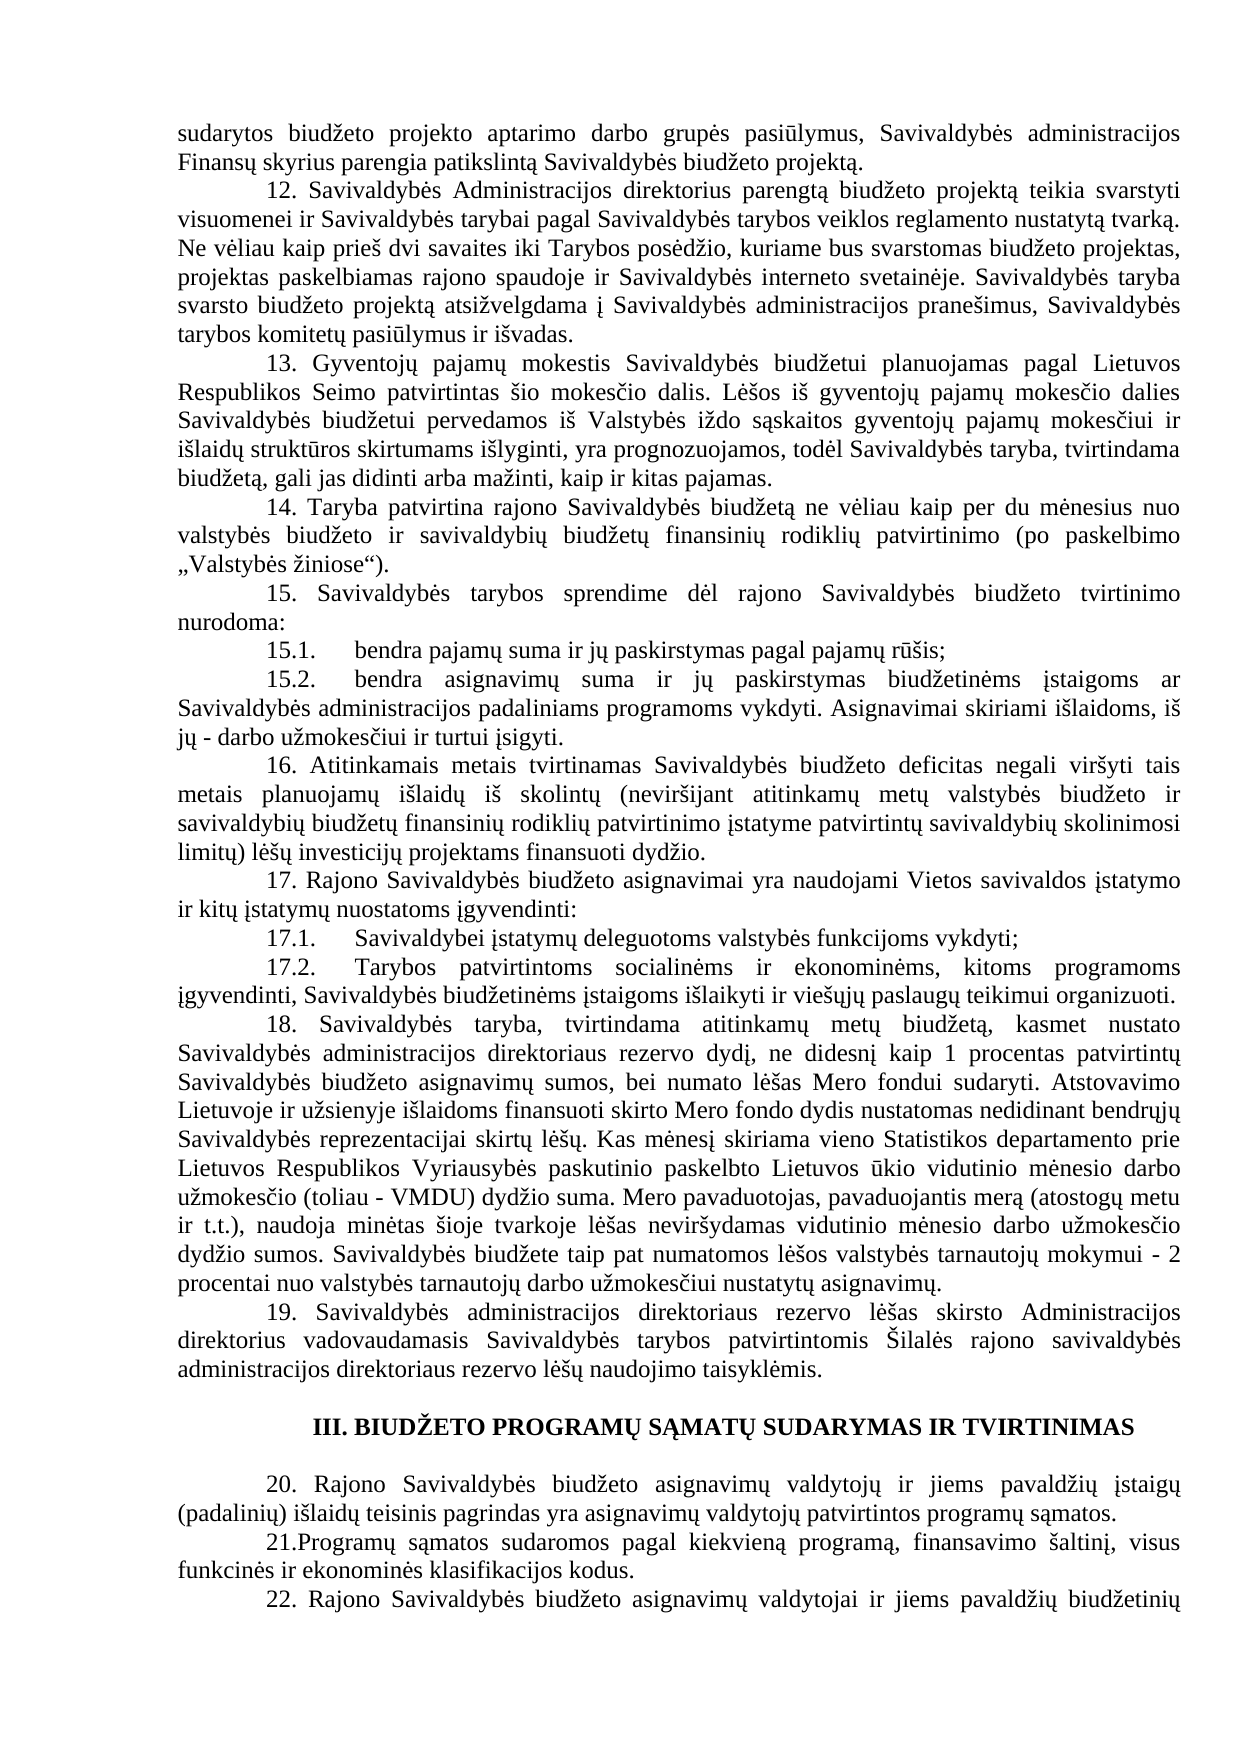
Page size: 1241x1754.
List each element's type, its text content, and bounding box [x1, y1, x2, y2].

text 16. Atitinkamais metais tvirtinamas Savivaldybės biudžeto deficitas negali viršyti tais metais planuojamų išlaidų iš skolintų (neviršijant atitinkamų metų valstybės biudžeto ir savivaldybių biudžetų finansinių rodiklių patvirtinimo įstatyme patvirtintų savivaldybių skolinimosi limitų) lėšų investicijų projektams finansuoti dydžio. [177, 751, 1181, 866]
text 15.1. bendra pajamų suma ir jų paskirstymas pagal pajamų rūšis; [177, 636, 1181, 664]
text 13. Gyventojų pajamų mokestis Savivaldybės biudžetui planuojamas pagal Lietuvos Respublikos Seimo patvirtintas šio mokesčio dalis. Lėšos iš gyventojų pajamų mokesčio dalies Savivaldybės biudžetui pervedamos iš Valstybės iždo sąskaitos gyventojų pajamų mokesčiui ir išlaidų struktūros skirtumams išlyginti, yra prognozuojamos, todėl Savivaldybės taryba, tvirtindama biudžetą, gali jas didinti arba mažinti, kaip ir kitas pajamas. [177, 348, 1181, 492]
text 15. Savivaldybės tarybos sprendime dėl rajono Savivaldybės biudžeto tvirtinimo nurodoma: [177, 578, 1181, 636]
text sudarytos biudžeto projekto aptarimo darbo grupės pasiūlymus, Savivaldybės administracijos Finansų skyrius parengia patikslintą Savivaldybės biudžeto projektą. [177, 118, 1181, 176]
text 17. Rajono Savivaldybės biudžeto asignavimai yra naudojami Vietos savivaldos įstatymo ir kitų įstatymų nuostatoms įgyvendinti: [177, 866, 1181, 923]
text 14. Taryba patvirtina rajono Savivaldybės biudžetą ne vėliau kaip per du mėnesius nuo valstybės biudžeto ir savivaldybių biudžetų finansinių rodiklių patvirtinimo (po paskelbimo „Valstybės žiniose“). [177, 492, 1181, 578]
text 18. Savivaldybės taryba, tvirtindama atitinkamų metų biudžetą, kasmet nustato Savivaldybės administracijos direktoriaus rezervo dydį, ne didesnį kaip 1 procentas patvirtintų Savivaldybės biudžeto asignavimų sumos, bei numato lėšas Mero fondui sudaryti. Atstovavimo Lietuvoje ir užsienyje išlaidoms finansuoti skirto Mero fondo dydis nustatomas nedidinant bendrųjų Savivaldybės reprezentacijai skirtų lėšų. Kas mėnesį skiriama vieno Statistikos departamento prie Lietuvos Respublikos Vyriausybės paskutinio paskelbto Lietuvos ūkio vidutinio mėnesio darbo užmokesčio (toliau - VMDU) dydžio suma. Mero pavaduotojas, pavaduojantis merą (atostogų metu ir t.t.), naudoja minėtas šioje tvarkoje lėšas neviršydamas vidutinio mėnesio darbo užmokesčio dydžio sumos. Savivaldybės biudžete taip pat numatomos lėšos valstybės tarnautojų mokymui - 2 procentai nuo valstybės tarnautojų darbo užmokesčiui nustatytų asignavimų. [177, 1009, 1181, 1297]
text III. BIUDŽETO PROGRAMŲ SĄMATŲ SUDARYMAS IR TVIRTINIMAS [177, 1412, 1181, 1441]
text 19. Savivaldybės administracijos direktoriaus rezervo lėšas skirsto Administracijos direktorius vadovaudamasis Savivaldybės tarybos patvirtintomis Šilalės rajono savivaldybės administracijos direktoriaus rezervo lėšų naudojimo taisyklėmis. [177, 1297, 1181, 1383]
text 21.Programų sąmatos sudaromos pagal kiekvieną programą, finansavimo šaltinį, visus funkcinės ir ekonominės klasifikacijos kodus. [177, 1527, 1181, 1584]
text 17.1. Savivaldybei įstatymų deleguotoms valstybės funkcijoms vykdyti; [177, 923, 1181, 952]
text 22. Rajono Savivaldybės biudžeto asignavimų valdytojai ir jiems pavaldžių biudžetinių [177, 1584, 1181, 1613]
text 15.2. bendra asignavimų suma ir jų paskirstymas biudžetinėms įstaigoms ar Savivaldybės administracijos padaliniams programoms vykdyti. Asignavimai skiriami išlaidoms, iš jų - darbo užmokesčiui ir turtui įsigyti. [177, 664, 1181, 751]
text 17.2. Tarybos patvirtintoms socialinėms ir ekonominėms, kitoms programoms įgyvendinti, Savivaldybės biudžetinėms įstaigoms išlaikyti ir viešųjų paslaugų teikimui organizuoti. [177, 952, 1181, 1009]
text 20. Rajono Savivaldybės biudžeto asignavimų valdytojų ir jiems pavaldžių įstaigų (padalinių) išlaidų teisinis pagrindas yra asignavimų valdytojų patvirtintos programų sąmatos. [177, 1469, 1181, 1527]
text 12. Savivaldybės Administracijos direktorius parengtą biudžeto projektą teikia svarstyti visuomenei ir Savivaldybės tarybai pagal Savivaldybės tarybos veiklos reglamento nustatytą tvarką. Ne vėliau kaip prieš dvi savaites iki Tarybos posėdžio, kuriame bus svarstomas biudžeto projektas, projektas paskelbiamas rajono spaudoje ir Savivaldybės interneto svetainėje. Savivaldybės taryba svarsto biudžeto projektą atsižvelgdama į Savivaldybės administracijos pranešimus, Savivaldybės tarybos komitetų pasiūlymus ir išvadas. [177, 176, 1181, 348]
